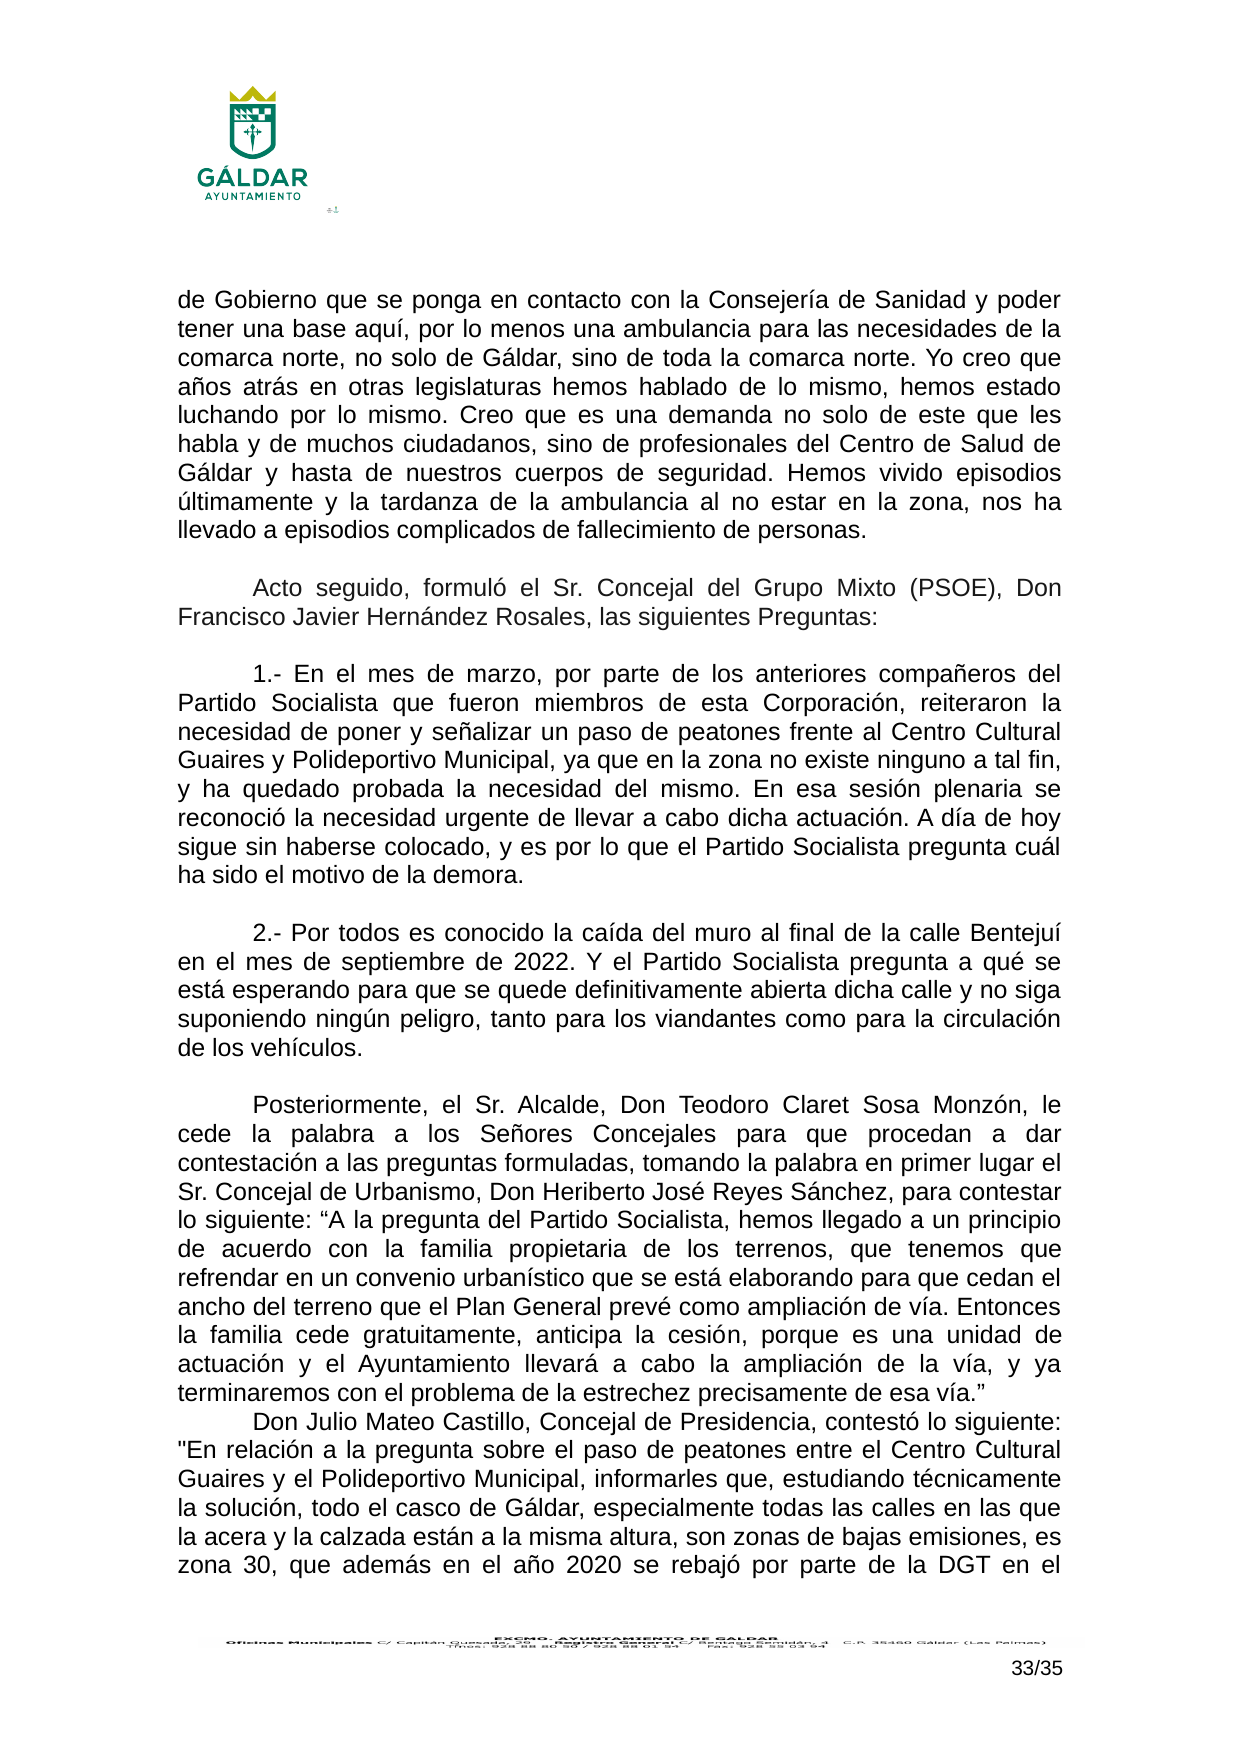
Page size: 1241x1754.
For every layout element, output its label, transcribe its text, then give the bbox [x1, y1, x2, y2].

text 1.- En el mes de marzo, por parte de los anteriores compañeros del Partido Socialista que fueron miembros de esta Corporación, reiteraron la necesidad de poner y señalizar un paso de peatones frente al Centro Cultural Guaires y Polideportivo Municipal, ya que en la zona no existe ninguno a tal fin, y ha quedado probada la necesidad del mismo. En esa sesión plenaria se reconoció la necesidad urgente de llevar a cabo dicha actuación. A día de hoy sigue sin haberse colocado, y es por lo que el Partido Socialista pregunta cuál ha sido el motivo de la demora. [177, 659, 1063, 889]
text 2.- Por todos es conocido la caída del muro al final de la calle Bentejuí en el mes de septiembre de 2022. Y el Partido Socialista pregunta a qué se está esperando para que se quede definitivamente abierta dicha calle y no siga suponiendo ningún peligro, tanto para los viandantes como para la circulación de los vehículos. [177, 918, 1063, 1062]
picture [180, 73, 324, 213]
picture [223, 1637, 1060, 1648]
text Don Julio Mateo Castillo, Concejal de Presidencia, contestó lo siguiente: "En relación a la pregunta sobre el paso de peatones entre el Centro Cultural Guaires y el Polideportivo Municipal, informarles que, estudiando técnicamente la solución, todo el casco de Gáldar, especialmente todas las calles en las que la acera y la calzada están a la misma altura, son zonas de bajas emisiones, es zona 30, que además en el año 2020 se rebajó por parte de la DGT en el [177, 1407, 1063, 1579]
text Posteriormente, el Sr. Alcalde, Don Teodoro Claret Sosa Monzón, le cede la palabra a los Señores Concejales para que procedan a dar contestación a las preguntas formuladas, tomando la palabra en primer lugar el Sr. Concejal de Urbanismo, Don Heriberto José Reyes Sánchez, para contestar lo siguiente: “A la pregunta del Partido Socialista, hemos llegado a un principio de acuerdo con la familia propietaria de los terrenos, que tenemos que refrendar en un convenio urbanístico que se está elaborando para que cedan el ancho del terreno que el Plan General prevé como ampliación de vía. Entonces la familia cede gratuitamente, anticipa la cesión, porque es una unidad de actuación y el Ayuntamiento llevará a cabo la ampliación de la vía, y ya terminaremos con el problema de la estrechez precisamente de esa vía.” [177, 1090, 1063, 1407]
text Acto seguido, formuló el Sr. Concejal del Grupo Mixto (PSOE), Don Francisco Javier Hernández Rosales, las siguientes Preguntas: [177, 573, 1063, 630]
picture [326, 206, 339, 213]
text de Gobierno que se ponga en contacto con la Consejería de Sanidad y poder tener una base aquí, por lo menos una ambulancia para las necesidades de la comarca norte, no solo de Gáldar, sino de toda la comarca norte. Yo creo que años atrás en otras legislaturas hemos hablado de lo mismo, hemos estado luchando por lo mismo. Creo que es una demanda no solo de este que les habla y de muchos ciudadanos, sino de profesionales del Centro de Salud de Gáldar y hasta de nuestros cuerpos de seguridad. Hemos vivido episodios últimamente y la tardanza de la ambulancia al no estar en la zona, nos ha llevado a episodios complicados de fallecimiento de personas. [177, 285, 1063, 544]
